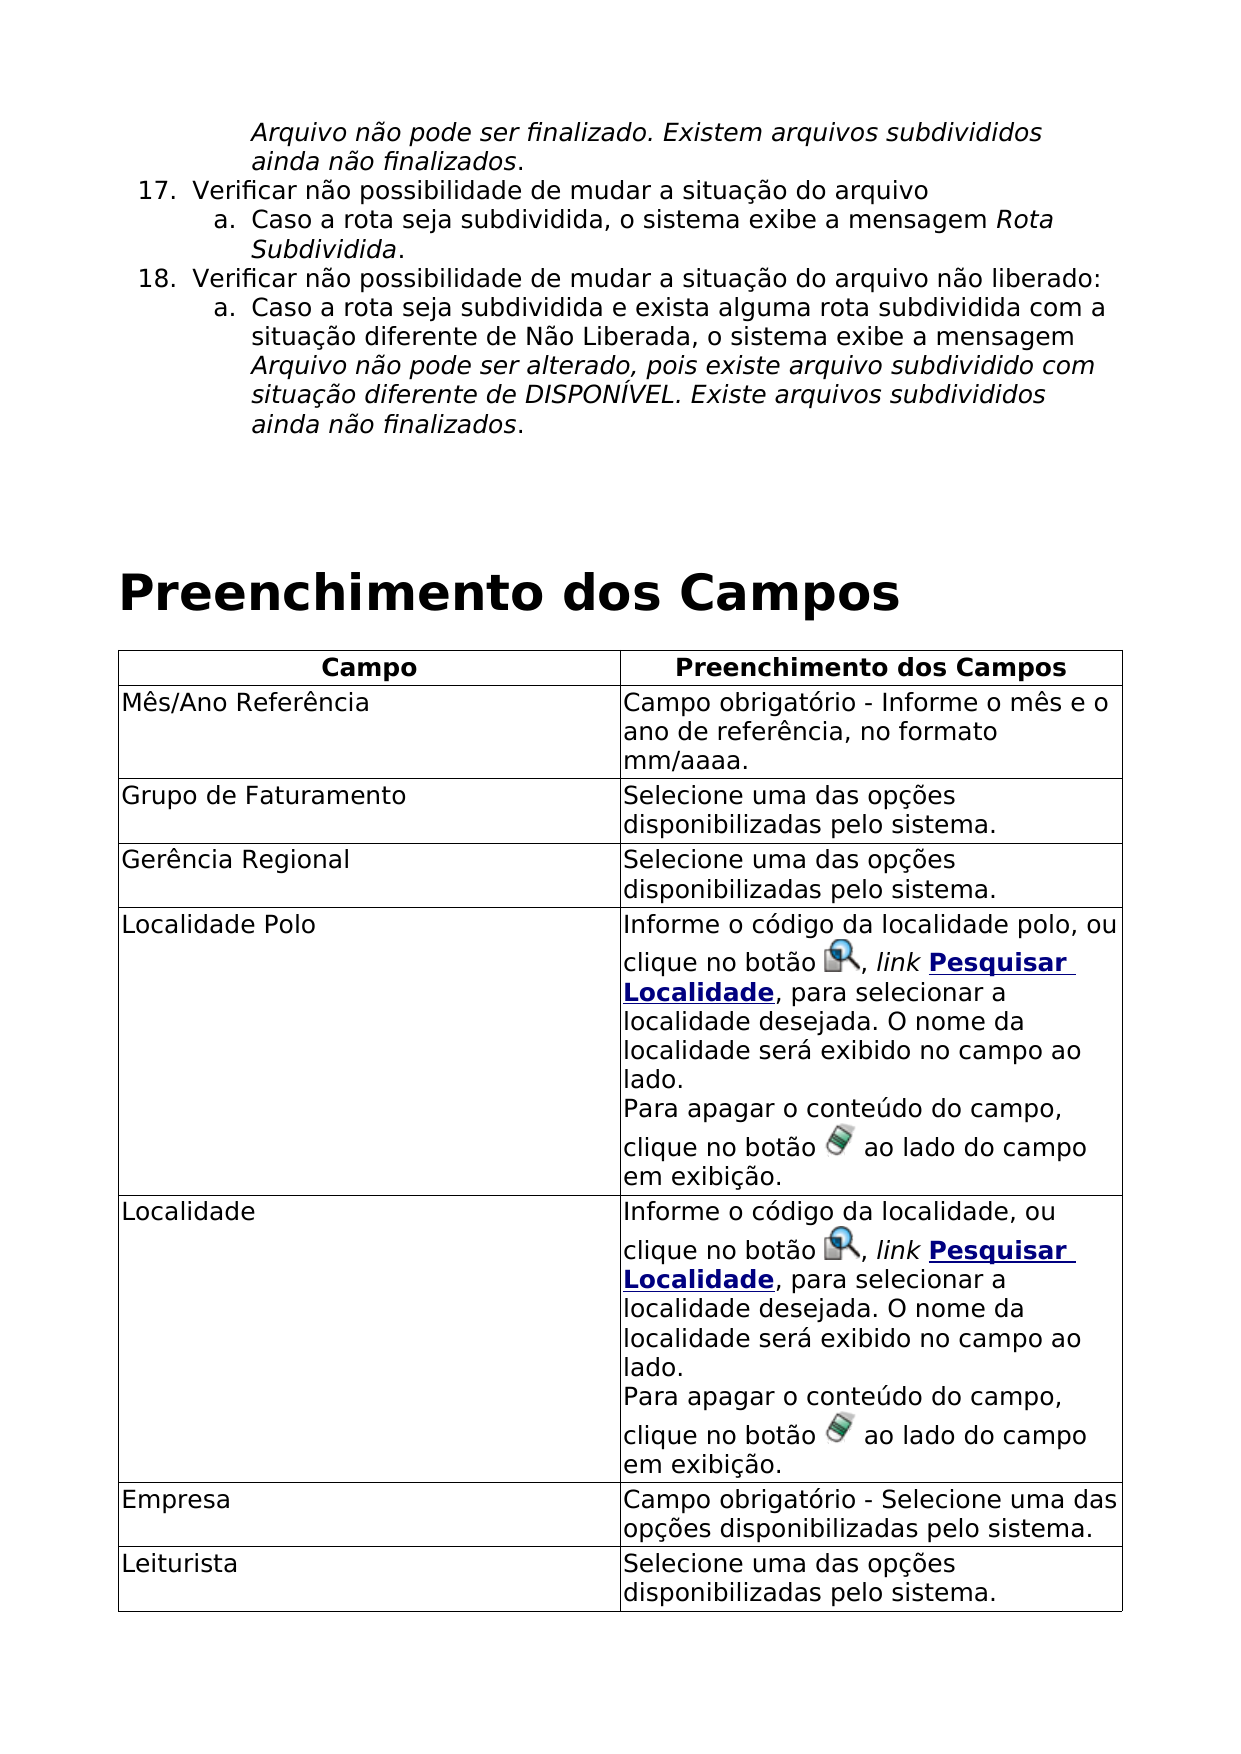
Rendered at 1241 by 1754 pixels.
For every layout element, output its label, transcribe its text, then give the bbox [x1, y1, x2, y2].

picture [824, 1123, 856, 1157]
picture [824, 1411, 856, 1444]
list Caso a rota seja subdividida e exista alguma rota subdividida com a situação diferente de Não Liberada, o sistema exibe a mensagem Arquivo não pode ser alterado, pois existe arquivo subdividido com situação diferente de DISPONÍVEL. Existe arquivos subdivididos ainda não finalizados. [236, 293, 1122, 439]
table_cell Grupo de Faturamento [119, 779, 620, 843]
table_cell Selecione uma das opções disponibilizadas pelo sistema. [621, 844, 1122, 907]
table_cell Leiturista [119, 1547, 620, 1611]
table_header Preenchimento dos Campos [621, 651, 1122, 685]
table_cell Campo obrigatório - Selecione uma das opções disponibilizadas pelo sistema. [621, 1483, 1122, 1546]
picture [824, 939, 861, 972]
list Verificar não possibilidade de mudar a situação do arquivo [177, 176, 1122, 206]
table_cell Selecione uma das opções disponibilizadas pelo sistema. [621, 779, 1122, 843]
list Arquivo não pode ser finalizado. Existem arquivos subdivididos ainda não finalizados. [236, 118, 1122, 176]
picture [824, 1226, 861, 1260]
subtitle Preenchimento dos Campos [118, 564, 1122, 622]
table_cell Selecione uma das opções disponibilizadas pelo sistema. [621, 1547, 1122, 1611]
table_cell Gerência Regional [119, 844, 620, 907]
table_cell Localidade [119, 1196, 620, 1482]
table_cell Mês/Ano Referência [119, 686, 620, 778]
table_header Campo [119, 651, 620, 685]
list Verificar não possibilidade de mudar a situação do arquivo não liberado: [177, 264, 1122, 293]
table_cell Informe o código da localidade polo, ou clique no botão , link Pesquisar Localidade, para selecionar a localidade desejada. O nome da localidade será exibido no campo ao lado. Para apagar o conteúdo do campo, clique no botão ao lado do campo em exibição. [621, 908, 1122, 1194]
list Caso a rota seja subdividida, o sistema exibe a mensagem Rota Subdividida. [236, 206, 1122, 264]
table_cell Informe o código da localidade, ou clique no botão , link Pesquisar Localidade, para selecionar a localidade desejada. O nome da localidade será exibido no campo ao lado. Para apagar o conteúdo do campo, clique no botão ao lado do campo em exibição. [621, 1196, 1122, 1482]
table_cell Campo obrigatório - Informe o mês e o ano de referência, no formato mm/aaaa. [621, 686, 1122, 778]
table_cell Localidade Polo [119, 908, 620, 1194]
table_cell Empresa [119, 1483, 620, 1546]
